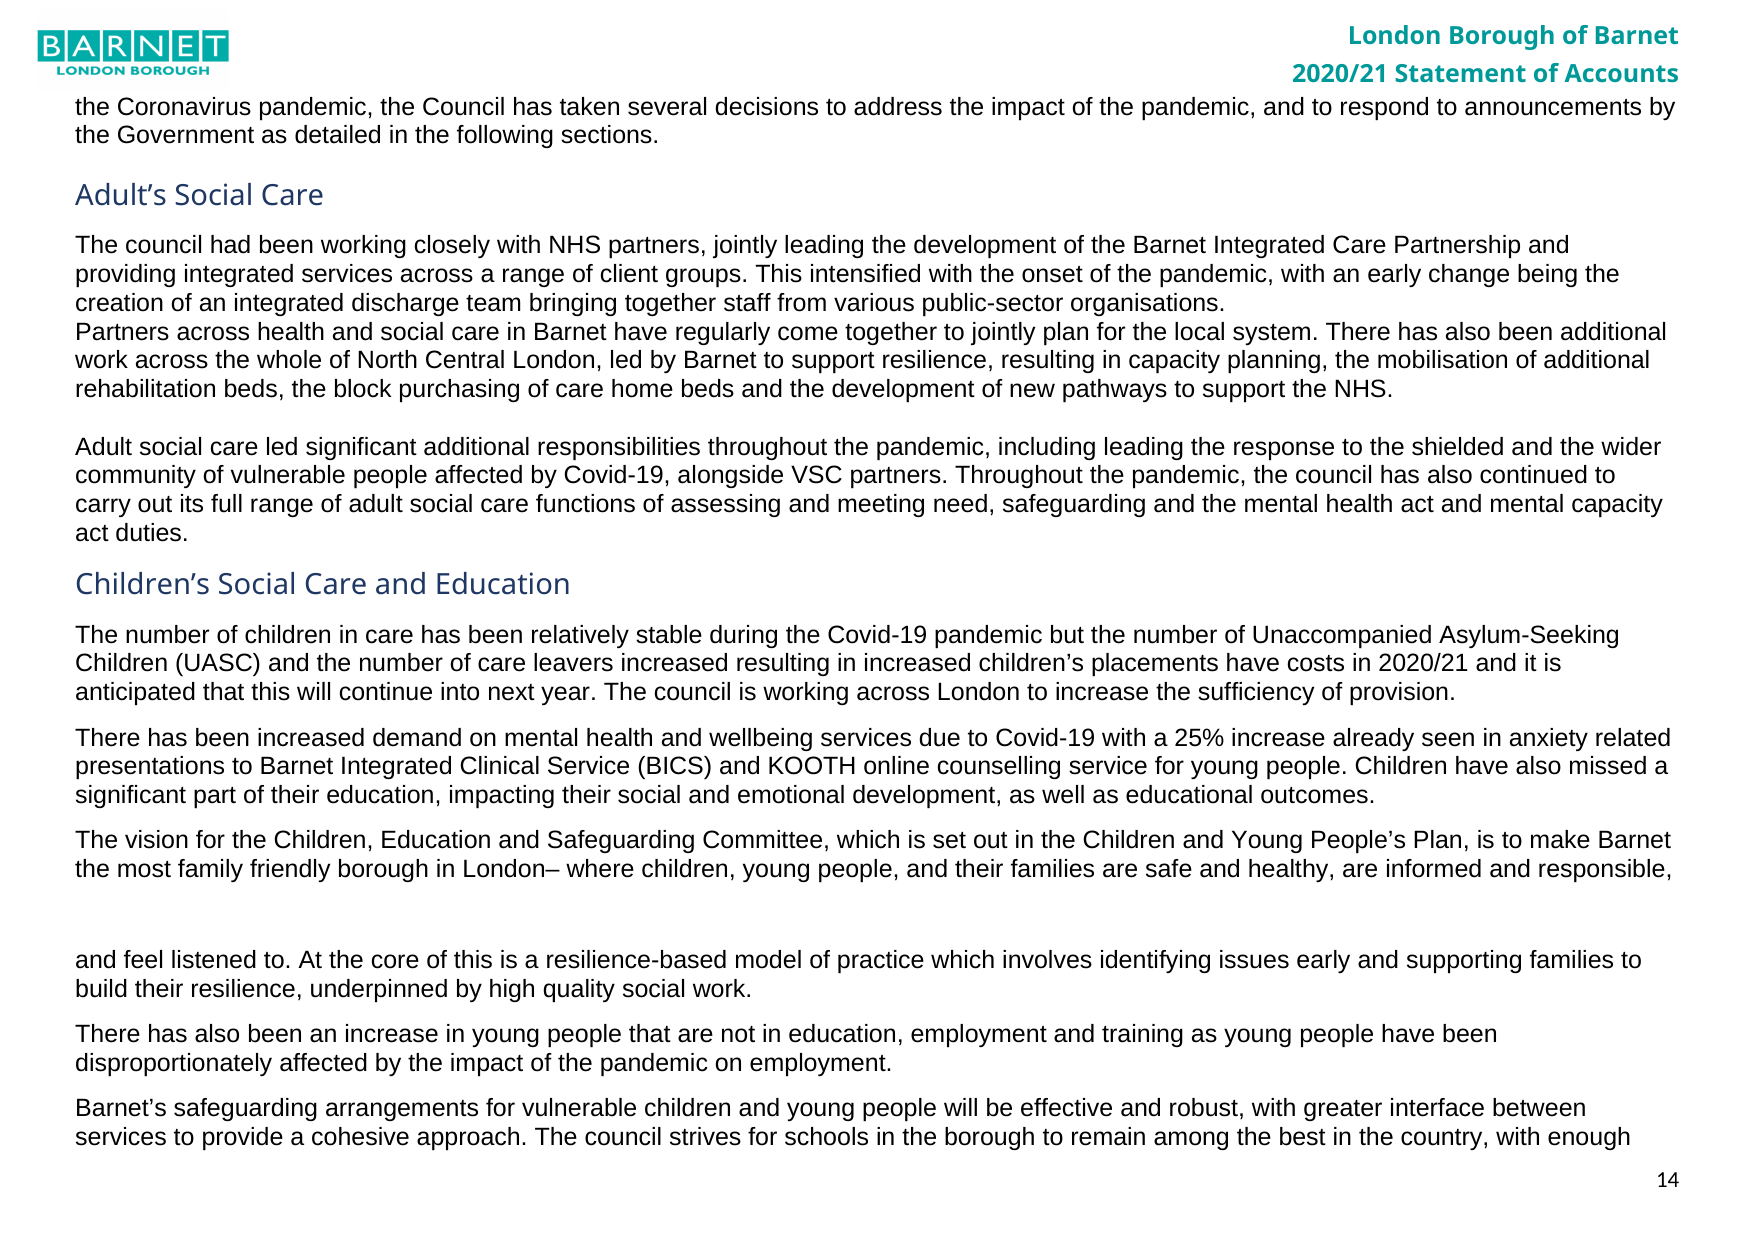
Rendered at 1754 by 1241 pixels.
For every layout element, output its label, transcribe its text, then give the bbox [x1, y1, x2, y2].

text Adult social care led significant additional responsibilities throughout the pandemic, including leading the response to the shielded and the wider community of vulnerable people affected by Covid-19, alongside VSC partners. Throughout the pandemic, the council has also continued to carry out its full range of adult social care functions of assessing and meeting need, safeguarding and the mental health act and mental capacity act duties. [75, 432, 1679, 547]
text Partners across health and social care in Barnet have regularly come together to jointly plan for the local system. There has also been additional work across the whole of North Central London, led by Barnet to support resilience, resulting in capacity planning, the mobilisation of additional rehabilitation beds, the block purchasing of care home beds and the development of new pathways to support the NHS. [75, 317, 1679, 403]
text Barnet’s safeguarding arrangements for vulnerable children and young people will be effective and robust, with greater interface between services to provide a cohesive approach. The council strives for schools in the borough to remain among the best in the country, with enough [75, 1093, 1679, 1151]
text The number of children in care has been relatively stable during the Covid-19 pandemic but the number of Unaccompanied Asylum-Seeking Children (UASC) and the number of care leavers increased resulting in increased children’s placements have costs in 2020/21 and it is anticipated that this will continue into next year. The council is working across London to increase the sufficiency of provision. [75, 619, 1679, 706]
text the Coronavirus pandemic, the Council has taken several decisions to address the impact of the pandemic, and to respond to announcements by the Government as detailed in the following sections. [75, 91, 1679, 149]
subtitle Children’s Social Care and Education [75, 563, 1679, 603]
text The vision for the Children, Education and Safeguarding Committee, which is set out in the Children and Young People’s Plan, is to make Barnet the most family friendly borough in London– where children, young people, and their families are safe and healthy, are informed and responsible, [75, 825, 1679, 883]
subtitle Adult’s Social Care [75, 174, 1679, 214]
text The council had been working closely with NHS partners, jointly leading the development of the Barnet Integrated Care Partnership and providing integrated services across a range of client groups. This intensified with the onset of the pandemic, with an early change being the creation of an integrated discharge team bringing together staff from various public-sector organisations. [75, 230, 1679, 317]
text and feel listened to. At the core of this is a resilience-based model of practice which involves identifying issues early and supporting families to build their resilience, underpinned by high quality social work. [75, 945, 1679, 1002]
text There has also been an increase in young people that are not in education, employment and training as young people have been disproportionately affected by the impact of the pandemic on employment. [75, 1019, 1679, 1077]
text There has been increased demand on mental health and wellbeing services due to Covid-19 with a 25% increase already seen in anxiety related presentations to Barnet Integrated Clinical Service (BICS) and KOOTH online counselling service for young people. Children have also missed a significant part of their education, impacting their social and emotional development, as well as educational outcomes. [75, 722, 1679, 809]
